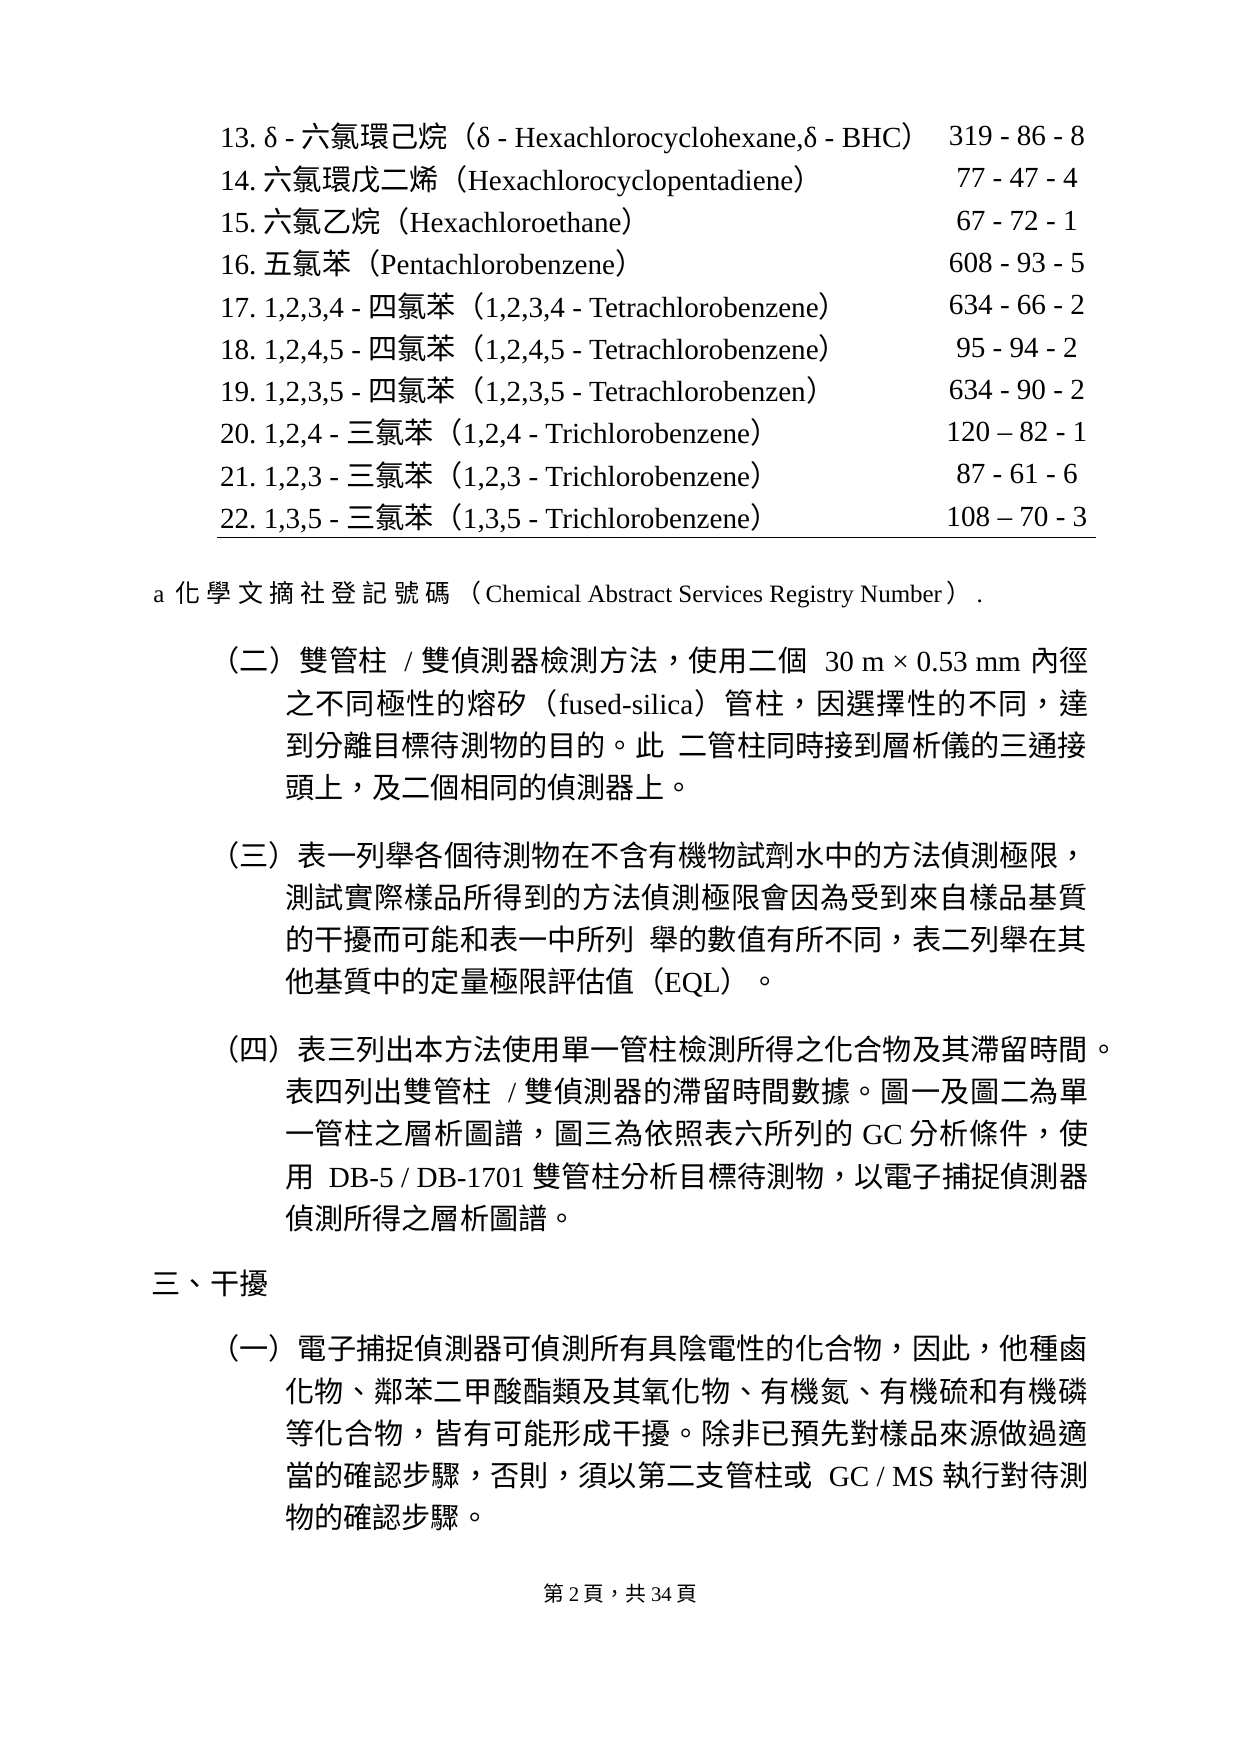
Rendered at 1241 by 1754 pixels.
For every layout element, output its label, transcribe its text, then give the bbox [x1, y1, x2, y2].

text （二）雙管柱 / 雙偵測器檢測方法，使用二個 30 m × 0.53 mm 內徑之不同極性的熔矽（fused-silica）管柱，因選擇性的不同，達到分離目標待測物的目的。此 二管柱同時接到層析儀的三通接頭上，及二個相同的偵測器上。 [210, 638, 1089, 807]
text （四）表三列出本方法使用單一管柱檢測所得之化合物及其滯留時間。表四列出雙管柱 / 雙偵測器的滯留時間數據。圖一及圖二為單一管柱之層析圖譜，圖三為依照表六所列的GC分析條件，使用 DB-5 / DB-1701 雙管柱分析目標待測物，以電子捕捉偵測器偵測所得之層析圖譜。 [210, 1026, 1089, 1238]
table_cell 634 - 90 - 2 [937, 368, 1096, 410]
table_cell 16. 五氯苯（Pentachlorobenzene） [217, 241, 937, 283]
table_cell 14. 六氯環戊二烯（Hexachlorocyclopentadiene） [217, 156, 937, 198]
text 三、干擾 [151, 1261, 1089, 1303]
table_cell 87 - 61 - 6 [937, 452, 1096, 494]
table_cell 22. 1,3,5 - 三氯苯（1,3,5 - Trichlorobenzene） [217, 495, 937, 537]
table_cell 20. 1,2,4 - 三氯苯（1,2,4 - Trichlorobenzene） [217, 410, 937, 452]
table_cell 108 – 70 - 3 [937, 495, 1096, 537]
table_cell 95 - 94 - 2 [937, 325, 1096, 368]
text a 化學文摘社登記號碼（Chemical Abstract Services Registry Number）. [35, 550, 1082, 613]
text （三）表一列舉各個待測物在不含有機物試劑水中的方法偵測極限，測試實際樣品所得到的方法偵測極限會因為受到來自樣品基質的干擾而可能和表一中所列 舉的數值有所不同，表二列舉在其他基質中的定量極限評估值（EQL）。 [210, 832, 1089, 1001]
table_cell 13. δ - 六氯環己烷（δ - Hexachlorocyclohexane,δ - BHC） [217, 114, 937, 156]
table_cell 67 - 72 - 1 [937, 199, 1096, 241]
table_cell 18. 1,2,4,5 - 四氯苯（1,2,4,5 - Tetrachlorobenzene） [217, 325, 937, 368]
table_cell 634 - 66 - 2 [937, 283, 1096, 325]
table_cell 17. 1,2,3,4 - 四氯苯（1,2,3,4 - Tetrachlorobenzene） [217, 283, 937, 325]
table_cell 77 - 47 - 4 [937, 156, 1096, 198]
table_cell 120 – 82 - 1 [937, 410, 1096, 452]
table_cell 15. 六氯乙烷（Hexachloroethane） [217, 199, 937, 241]
table_cell 319 - 86 - 8 [937, 114, 1096, 156]
table_cell 19. 1,2,3,5 - 四氯苯（1,2,3,5 - Tetrachlorobenzen） [217, 368, 937, 410]
table_cell 608 - 93 - 5 [937, 241, 1096, 283]
text （一）電子捕捉偵測器可偵測所有具陰電性的化合物，因此，他種鹵化物、鄰苯二甲酸酯類及其氧化物、有機氮、有機硫和有機磷等化合物，皆有可能形成干擾。除非已預先對樣品來源做過適當的確認步驟，否則，須以第二支管柱或 GC / MS 執行對待測物的確認步驟。 [210, 1326, 1089, 1537]
table_cell 21. 1,2,3 - 三氯苯（1,2,3 - Trichlorobenzene） [217, 452, 937, 494]
